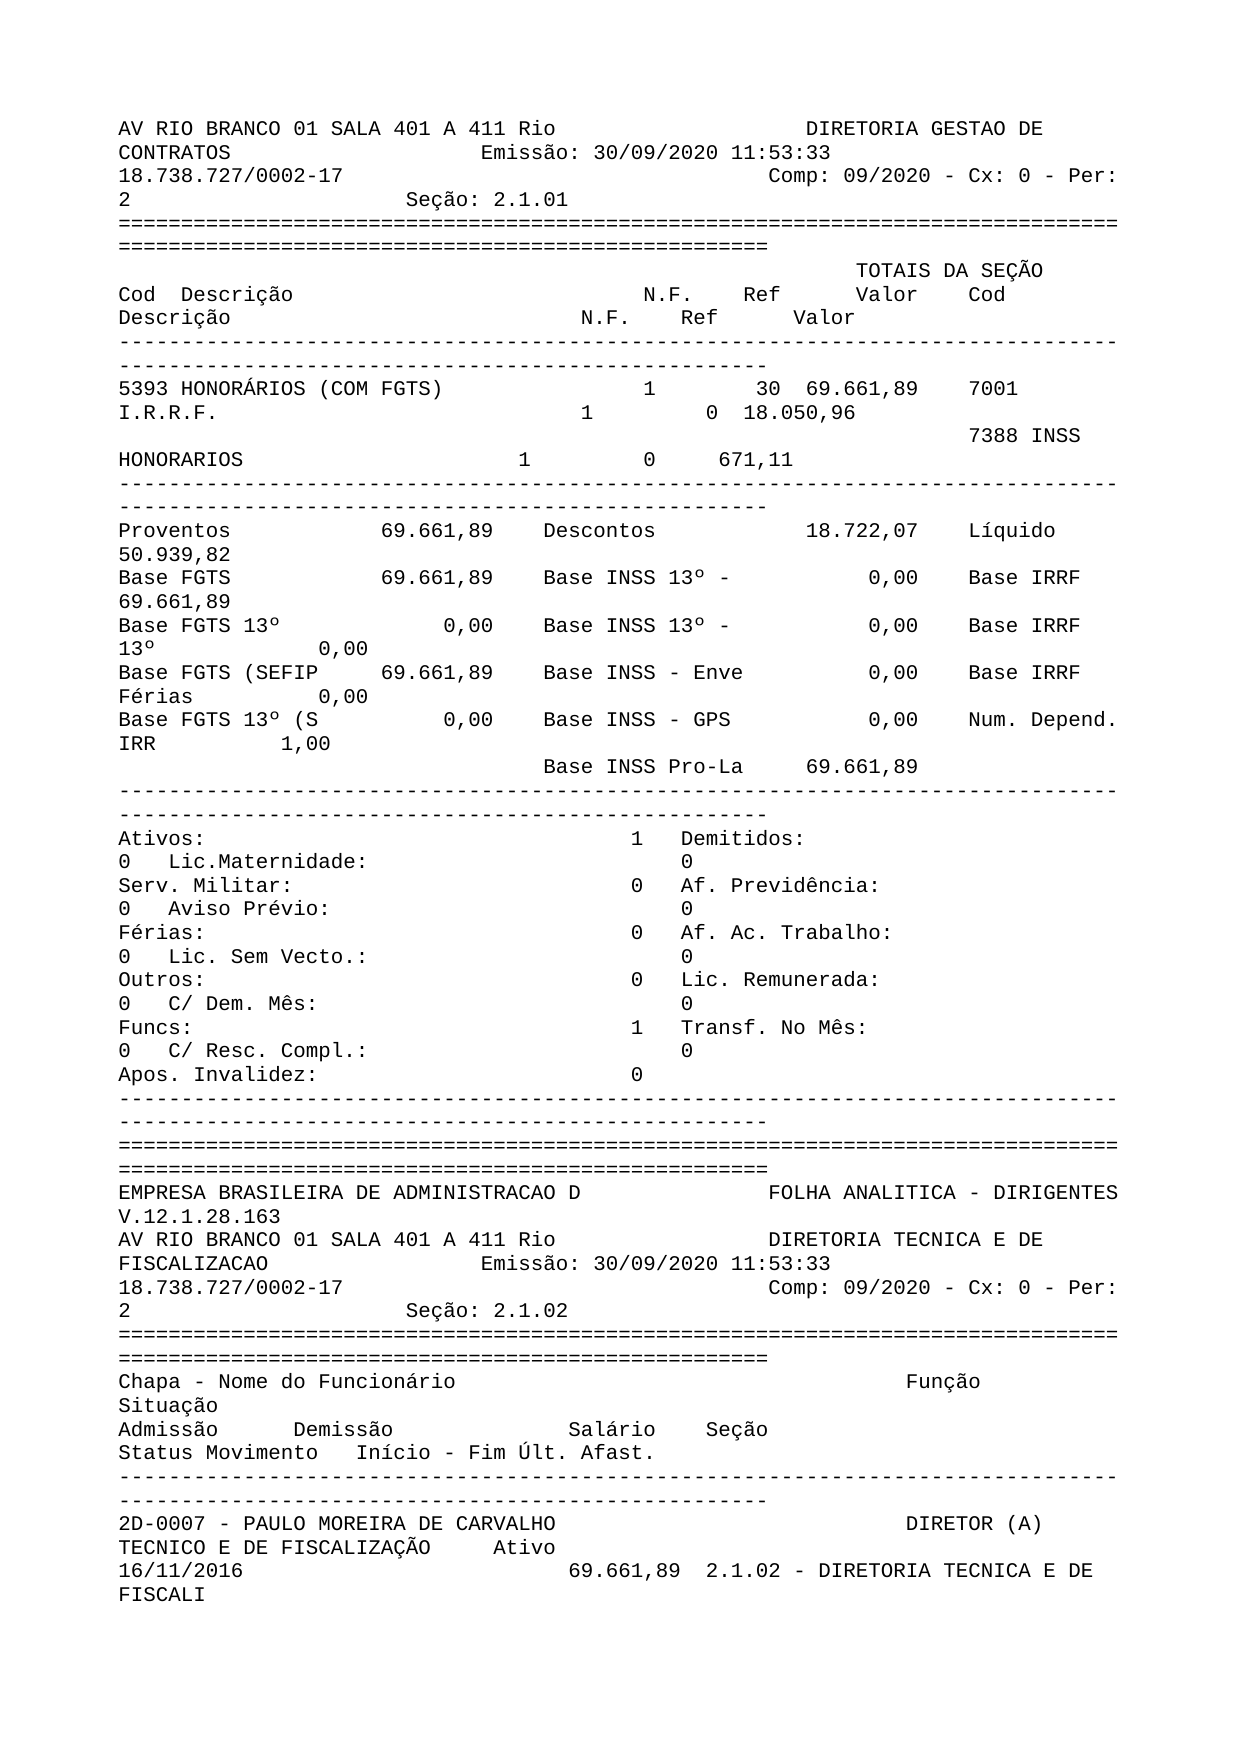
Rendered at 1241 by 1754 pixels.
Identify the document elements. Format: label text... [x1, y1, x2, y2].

text Base FGTS 13º (S 0,00 Base INSS - GPS 0,00 Num. Depend. IRR 1,00 [118, 709, 1122, 757]
text Funcs: 1 Transf. No Mês: 0 C/ Resc. Compl.: 0 [118, 1017, 1122, 1064]
text 18.738.727/0002-17 Comp: 09/2020 - Cx: 0 - Per: 2 Seção: 2.1.01 [118, 165, 1122, 213]
text Cod Descrição N.F. Ref Valor Cod Descrição N.F. Ref Valor [118, 284, 1122, 331]
text ------------------------------------------------------------------------------------------------------------------------------------ [118, 473, 1122, 520]
text Chapa - Nome do Funcionário Função Situação [118, 1371, 1122, 1419]
text Base FGTS 69.661,89 Base INSS 13º - 0,00 Base IRRF 69.661,89 [118, 567, 1122, 615]
text Férias: 0 Af. Ac. Trabalho: 0 Lic. Sem Vecto.: 0 [118, 922, 1122, 969]
text Base INSS Pro-La 69.661,89 [118, 757, 1122, 780]
text Admissão Demissão Salário Seção Status Movimento Início - Fim Últ. Afast. [118, 1419, 1122, 1466]
text ==================================================================================================================================== [118, 213, 1122, 260]
text 18.738.727/0002-17 Comp: 09/2020 - Cx: 0 - Per: 2 Seção: 2.1.02 [118, 1277, 1122, 1324]
text Outros: 0 Lic. Remunerada: 0 C/ Dem. Mês: 0 [118, 969, 1122, 1017]
text ------------------------------------------------------------------------------------------------------------------------------------ [118, 1088, 1122, 1135]
text AV RIO BRANCO 01 SALA 401 A 411 Rio DIRETORIA GESTAO DE CONTRATOS Emissão: 30/09/2020 11:53:33 [118, 118, 1122, 165]
text ------------------------------------------------------------------------------------------------------------------------------------ [118, 331, 1122, 378]
text 16/11/2016 69.661,89 2.1.02 - DIRETORIA TECNICA E DE FISCALI [118, 1561, 1122, 1608]
text Apos. Invalidez: 0 [118, 1064, 1122, 1088]
text Base FGTS (SEFIP 69.661,89 Base INSS - Enve 0,00 Base IRRF Férias 0,00 [118, 662, 1122, 709]
text Base FGTS 13º 0,00 Base INSS 13º - 0,00 Base IRRF 13º 0,00 [118, 615, 1122, 662]
text ==================================================================================================================================== [118, 1324, 1122, 1371]
text ------------------------------------------------------------------------------------------------------------------------------------ [118, 1466, 1122, 1513]
text Proventos 69.661,89 Descontos 18.722,07 Líquido 50.939,82 [118, 520, 1122, 567]
text 2D-0007 - PAULO MOREIRA DE CARVALHO DIRETOR (A) TECNICO E DE FISCALIZAÇÃO Ativo [118, 1513, 1122, 1561]
text 7388 INSS HONORARIOS 1 0 671,11 [118, 426, 1122, 473]
text Ativos: 1 Demitidos: 0 Lic.Maternidade: 0 [118, 827, 1122, 875]
text 5393 HONORÁRIOS (COM FGTS) 1 30 69.661,89 7001 I.R.R.F. 1 0 18.050,96 [118, 378, 1122, 426]
text ------------------------------------------------------------------------------------------------------------------------------------ [118, 780, 1122, 827]
text TOTAIS DA SEÇÃO [118, 260, 1122, 284]
text AV RIO BRANCO 01 SALA 401 A 411 Rio DIRETORIA TECNICA E DE FISCALIZACAO Emissão: 30/09/2020 11:53:33 [118, 1229, 1122, 1277]
text EMPRESA BRASILEIRA DE ADMINISTRACAO D FOLHA ANALITICA - DIRIGENTES V.12.1.28.163 [118, 1182, 1122, 1229]
text Serv. Militar: 0 Af. Previdência: 0 Aviso Prévio: 0 [118, 875, 1122, 922]
text ==================================================================================================================================== [118, 1135, 1122, 1182]
